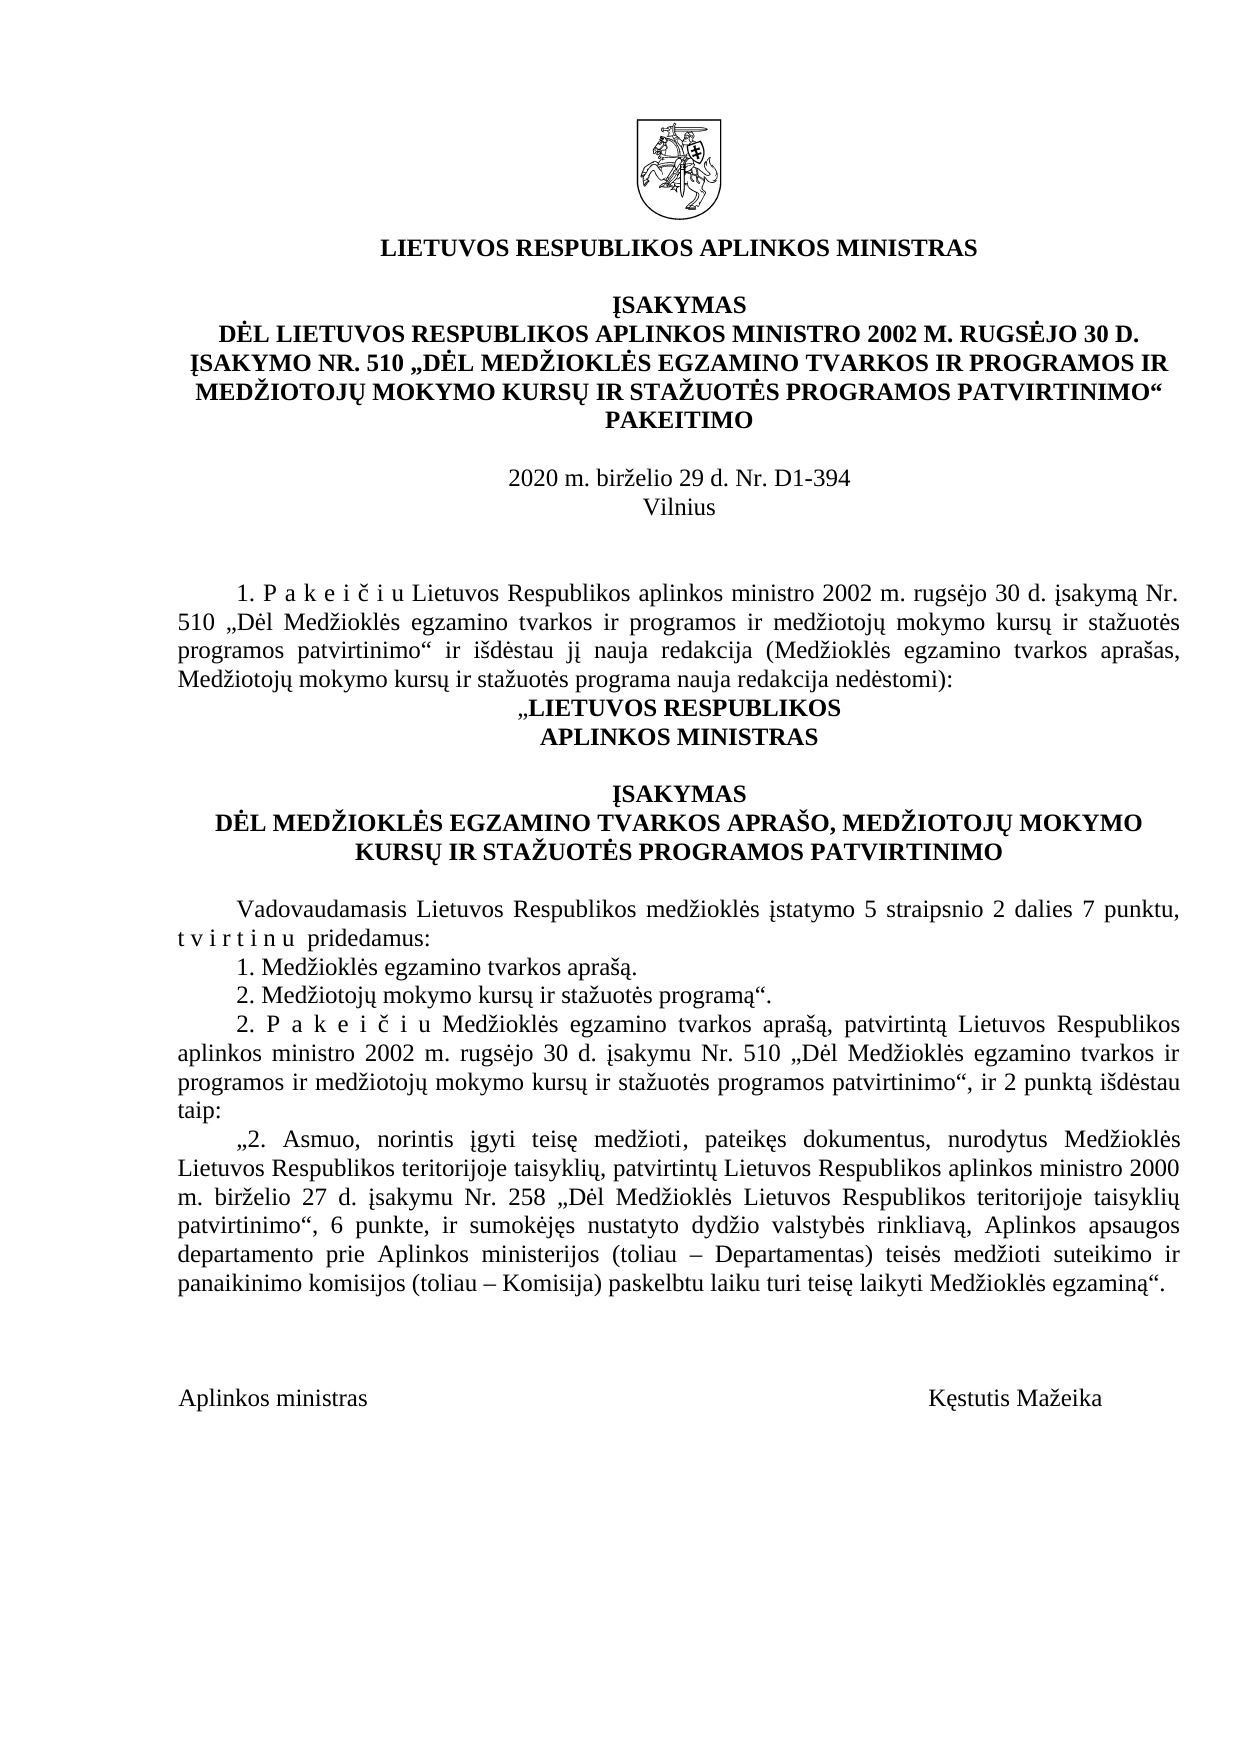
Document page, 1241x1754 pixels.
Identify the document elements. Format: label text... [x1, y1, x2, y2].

text LIETUVOS RESPUBLIKOS APLINKOS MINISTRAS [177, 233, 1181, 262]
text 1. Medžioklės egzamino tvarkos aprašą. [236, 952, 1181, 981]
text 2. P a k e i č i u Medžioklės egzamino tvarkos aprašą, patvirtintą Lietuvos Respublikos aplinkos ministro 2002 m. rugsėjo 30 d. įsakymu Nr. 510 „Dėl Medžioklės egzamino tvarkos ir programos ir medžiotojų mokymo kursų ir stažuotės programos patvirtinimo“, ir 2 punktą išdėstau taip: [177, 1009, 1181, 1124]
text Vilnius [177, 492, 1181, 521]
text „2. Asmuo, norintis įgyti teisę medžioti, pateikęs dokumentus, nurodytus Medžioklės Lietuvos Respublikos teritorijoje taisyklių, patvirtintų Lietuvos Respublikos aplinkos ministro 2000 m. birželio 27 d. įsakymu Nr. 258 „Dėl Medžioklės Lietuvos Respublikos teritorijoje taisyklių patvirtinimo“, 6 punkte, ir sumokėjęs nustatyto dydžio valstybės rinkliavą, Aplinkos apsaugos departamento prie Aplinkos ministerijos (toliau – Departamentas) teisės medžioti suteikimo ir panaikinimo komisijos (toliau – Komisija) paskelbtu laiku turi teisę laikyti Medžioklės egzaminą“. [177, 1124, 1181, 1297]
text 1. P a k e i č i u Lietuvos Respublikos aplinkos ministro 2002 m. rugsėjo 30 d. įsakymą Nr. 510 „Dėl Medžioklės egzamino tvarkos ir programos ir medžiotojų mokymo kursų ir stažuotės programos patvirtinimo“ ir išdėstau jį nauja redakcija (Medžioklės egzamino tvarkos aprašas, Medžiotojų mokymo kursų ir stažuotės programa nauja redakcija nedėstomi): [177, 578, 1181, 693]
text DĖL LIETUVOS RESPUBLIKOS APLINKOS MINISTRO 2002 M. RUGSĖJO 30 D. ĮSAKYMO NR. 510 „DĖL MEDŽIOKLĖS EGZAMINO TVARKOS IR PROGRAMOS IR MEDŽIOTOJŲ MOKYMO KURSŲ IR STAŽUOTĖS PROGRAMOS PATVIRTINIMO“ PAKEITIMO [177, 319, 1181, 434]
text DĖL MEDŽIOKLĖS EGZAMINO TVARKOS APRAŠO, MEDŽIOTOJŲ MOKYMO KURSŲ IR STAŽUOTĖS PROGRAMOS PATVIRTINIMO [177, 808, 1181, 866]
text ĮSAKYMAS [177, 291, 1181, 319]
text Aplinkos ministras Kęstutis Mažeika [178, 1383, 1177, 1412]
text 2020 m. birželio 29 d. Nr. D1-394 [177, 463, 1181, 492]
text APLINKOS MINISTRAS [177, 722, 1181, 751]
text „LIETUVOS RESPUBLIKOS [177, 693, 1181, 722]
text ĮSAKYMAS [177, 779, 1181, 808]
text 2. Medžiotojų mokymo kursų ir stažuotės programą“. [177, 981, 1181, 1009]
text Vadovaudamasis Lietuvos Respublikos medžioklės įstatymo 5 straipsnio 2 dalies 7 punktu, tvirtinu pridedamus: [177, 894, 1181, 952]
